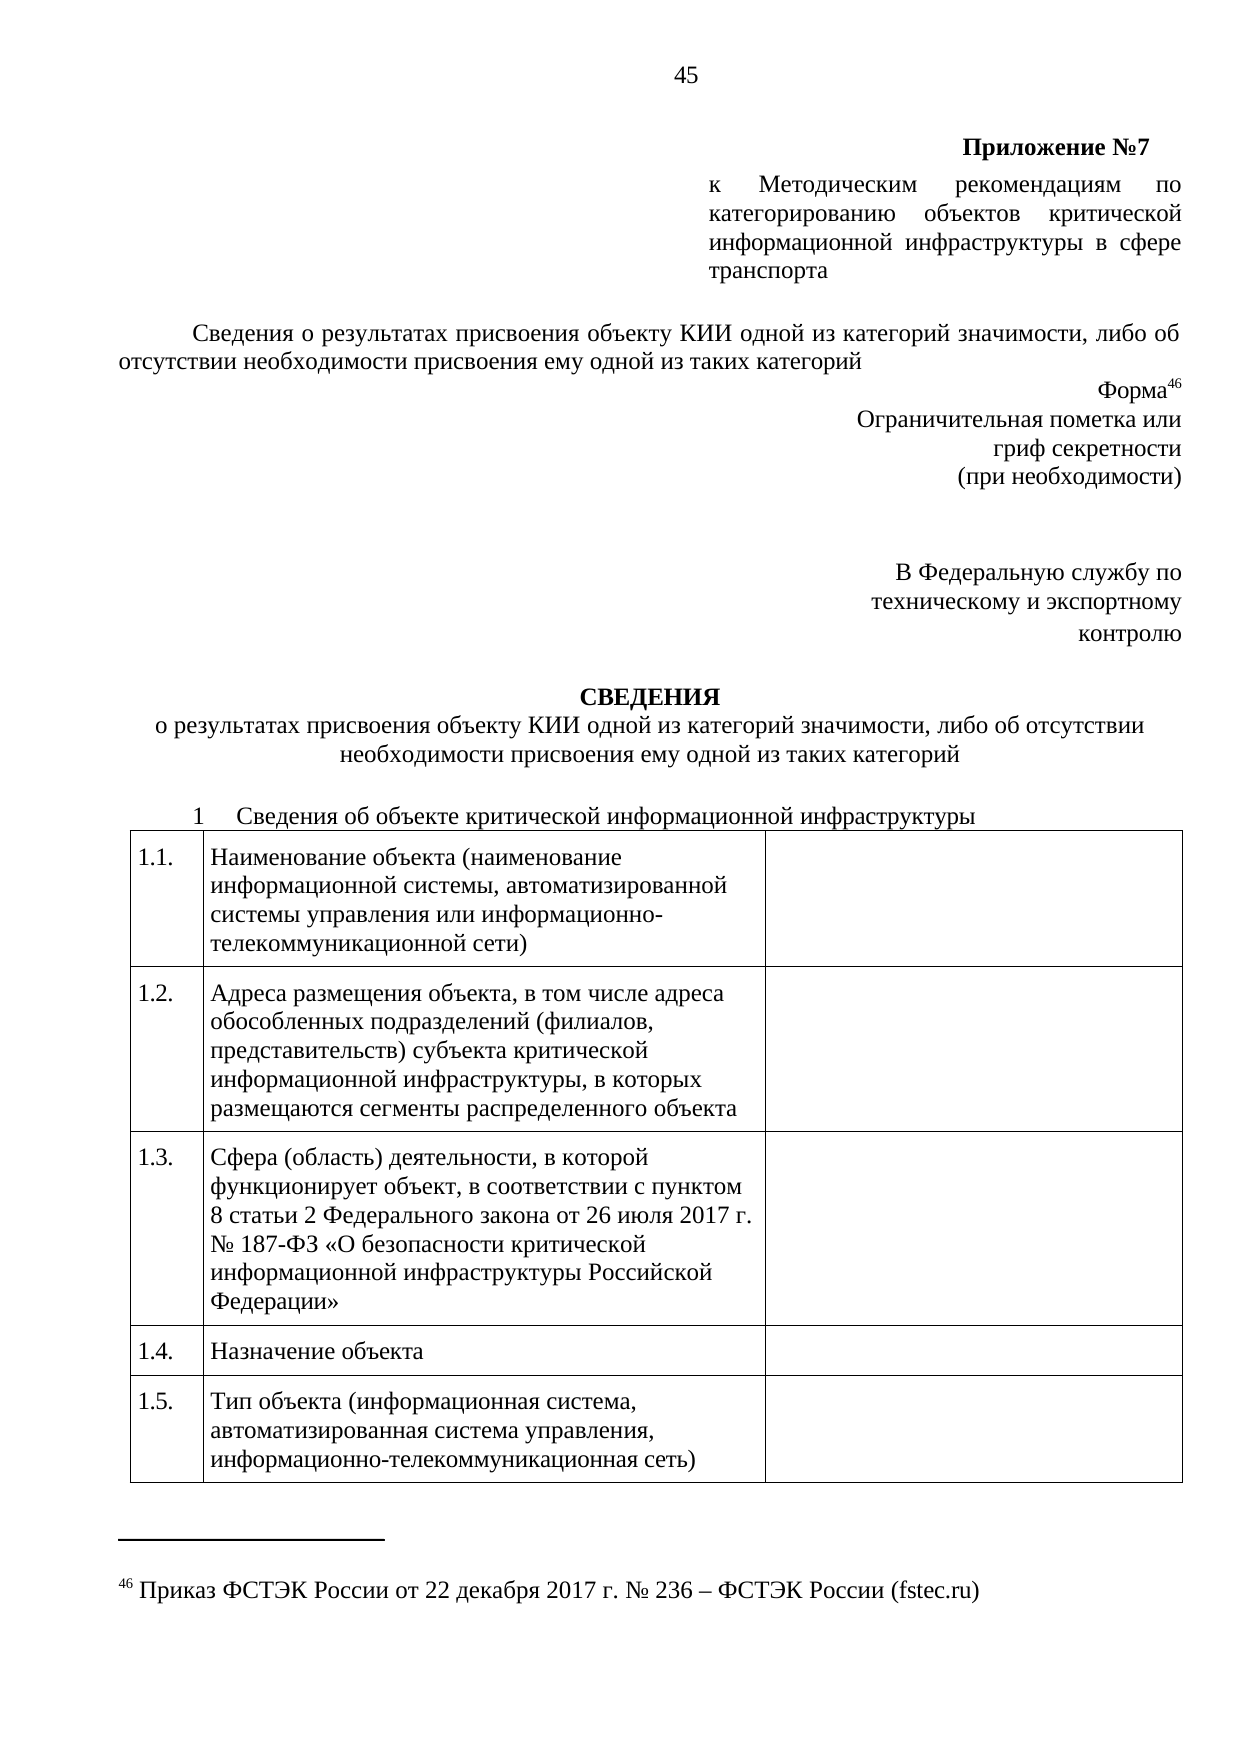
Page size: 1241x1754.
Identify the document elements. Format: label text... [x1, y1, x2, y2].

text контролю [103, 614, 1182, 648]
table_cell 1.5. [131, 1376, 203, 1482]
table_cell [766, 1326, 1182, 1375]
table_cell Назначение объекта [204, 1326, 765, 1375]
table_header [766, 831, 1182, 966]
table_cell [766, 967, 1182, 1131]
list Сведения об объекте критической информационной инфраструктуры [192, 801, 1196, 830]
subtitle СВЕДЕНИЯ [104, 682, 1196, 710]
text Приложение №7 [708, 132, 1182, 160]
text Форма46 Ограничительная пометка или гриф секретности [854, 375, 1182, 461]
text (при необходимости) [103, 461, 1182, 490]
text В Федеральную службу по техническому и экспортному [779, 557, 1182, 614]
text 46 Приказ ФСТЭК России от 22 декабря 2017 г. № 236 – ФСТЭК России (fstec.ru) [118, 1575, 1196, 1604]
table_header Наименование объекта (наименование информационной системы, автоматизированной системы управления или информационно- телекоммуникационной сети) [204, 831, 765, 966]
table_cell [766, 1376, 1182, 1482]
text Сведения о результатах присвоения объекту КИИ одной из категорий значимости, либо об отсутствии необходимости присвоения ему одной из таких категорий [118, 318, 1181, 375]
text о результатах присвоения объекту КИИ одной из категорий значимости, либо об отсутствии необходимости присвоения ему одной из таких категорий [153, 710, 1146, 768]
table_cell 1.4. [131, 1326, 203, 1375]
table_cell 1.3. [131, 1132, 203, 1325]
table_cell 1.2. [131, 967, 203, 1131]
table_cell Адреса размещения объекта, в том числе адреса обособленных подразделений (филиалов, представительств) субъекта критической информационной инфраструктуры, в которых размещаются сегменты распределенного объекта [204, 967, 765, 1131]
table_cell [766, 1132, 1182, 1325]
table_cell Сфера (область) деятельности, в которой функционирует объект, в соответствии с пунктом 8 статьи 2 Федерального закона от 26 июля 2017 г. № 187-ФЗ «О безопасности критической информационной инфраструктуры Российской Федерации» [204, 1132, 765, 1325]
table_header 1.1. [131, 831, 203, 966]
text к Методическим рекомендациям по категорированию объектов критической информационной инфраструктуры в сфере транспорта [708, 169, 1182, 284]
table_cell Тип объекта (информационная система, автоматизированная система управления, информационно-телекоммуникационная сеть) [204, 1376, 765, 1482]
